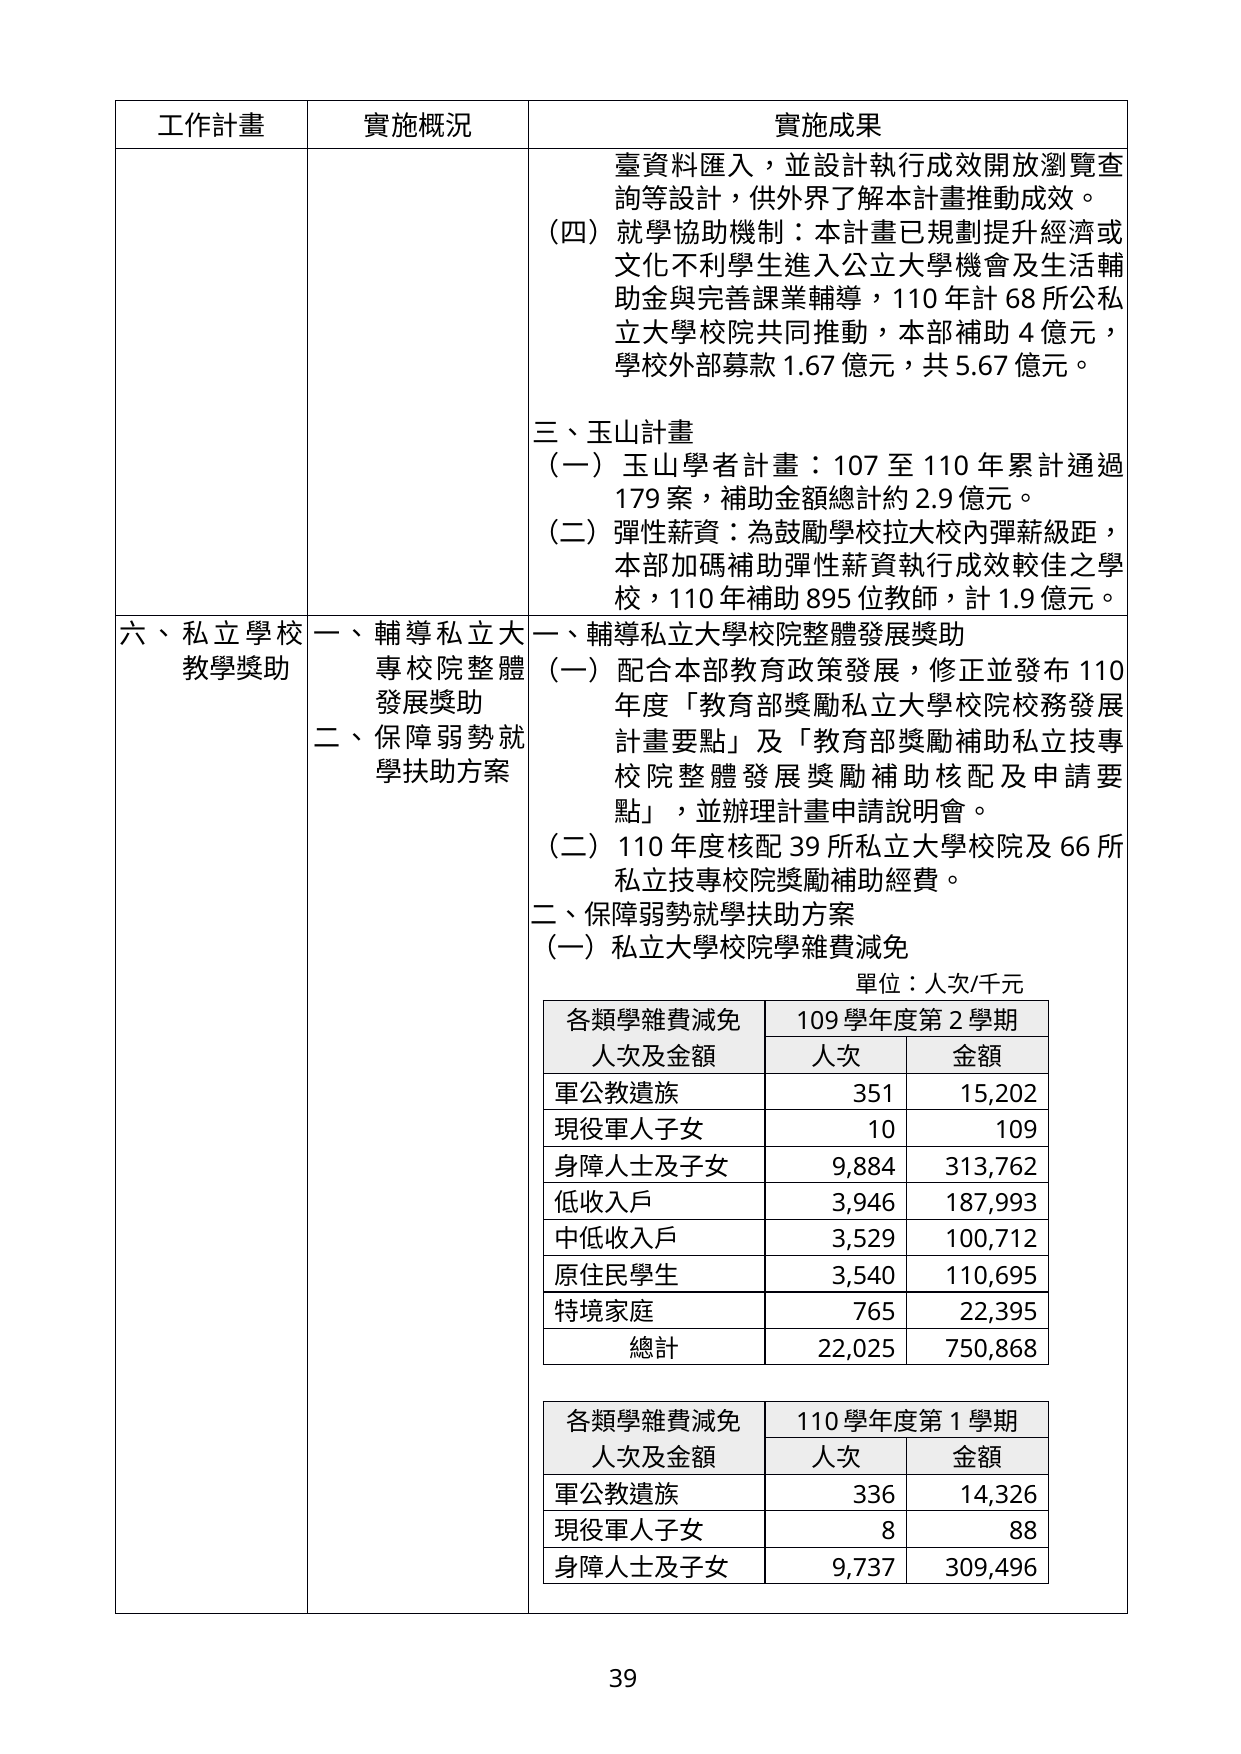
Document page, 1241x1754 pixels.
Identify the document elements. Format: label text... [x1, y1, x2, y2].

table_header 各類學雜費減免人次及金額 [544, 1402, 764, 1474]
table_cell 3,529 [766, 1220, 906, 1255]
table_cell 22,025 [766, 1329, 906, 1364]
table_cell 14,326 [907, 1475, 1048, 1510]
table_cell 原住民學生 [544, 1256, 764, 1291]
table_cell 9,737 [766, 1548, 906, 1583]
table_cell 187,993 [907, 1183, 1048, 1218]
table_cell 88 [907, 1511, 1048, 1547]
table_cell 身障人士及子女 [544, 1548, 764, 1583]
table_cell 3,946 [766, 1183, 906, 1218]
table_cell 人次 [766, 1438, 906, 1474]
table_cell 六、私立學校教學獎助 [116, 616, 307, 1613]
table_header 110學年度第1學期 [766, 1402, 1048, 1437]
table_cell 100,712 [907, 1220, 1048, 1255]
table_cell 軍公教遺族 [544, 1475, 764, 1510]
table_cell [308, 149, 528, 615]
table_cell 金額 [907, 1037, 1048, 1073]
table_cell 750,868 [907, 1329, 1048, 1364]
table_cell 人次 [766, 1037, 906, 1073]
table_cell 22,395 [907, 1293, 1048, 1328]
table_cell 中低收入戶 [544, 1220, 764, 1255]
table_cell 336 [766, 1475, 906, 1510]
table_cell 110,695 [907, 1256, 1048, 1291]
table_cell 15,202 [907, 1074, 1048, 1109]
table_cell [116, 149, 307, 615]
table_cell 109 [907, 1110, 1048, 1146]
table_header 工作計畫 [116, 101, 307, 148]
table_header 109學年度第2學期 [766, 1001, 1048, 1036]
table_cell 一、輔導私立大專校院整體發展獎助 二、保障弱勢就學扶助方案 [308, 616, 528, 1613]
table_cell 一、輔導私立大學校院整體發展獎助 （一）配合本部教育政策發展，修正並發布110年度「教育部獎勵私立大學校院校務發展計畫要點」及「教育部獎勵補助私立技專校院整體發展獎勵補助核配及申請要點」，並辦理計畫申請說明會。 （二）110年度核配39所私立大學校院及66所私立技專校院獎勵補助經費。 二、保障弱勢就學扶助方案 （一）私立大學校院學雜費減免 單位：人次/千元 [529, 616, 1127, 1613]
table_cell 軍公教遺族 [544, 1074, 764, 1109]
table_cell 現役軍人子女 [544, 1511, 764, 1547]
table_cell 總計 [544, 1329, 764, 1364]
table_cell 低收入戶 [544, 1183, 764, 1218]
table_cell 765 [766, 1293, 906, 1328]
table_cell 313,762 [907, 1147, 1048, 1182]
table_cell 10 [766, 1110, 906, 1146]
table_cell 3,540 [766, 1256, 906, 1291]
table_header 實施成果 [529, 101, 1127, 148]
table_cell 9,884 [766, 1147, 906, 1182]
table_cell 351 [766, 1074, 906, 1109]
table_cell 309,496 [907, 1548, 1048, 1583]
table_cell 身障人士及子女 [544, 1147, 764, 1182]
table_cell 特境家庭 [544, 1293, 764, 1328]
table_header 實施概況 [308, 101, 528, 148]
table_cell 臺資料匯入，並設計執行成效開放瀏覽查詢等設計，供外界了解本計畫推動成效。 （四）就學協助機制：本計畫已規劃提升經濟或文化不利學生進入公立大學機會及生活輔助金與完善課業輔導，110年計68所公私立大學校院共同推動，本部補助4億元，學校外部募款1.67億元，共5.67億元。 三、玉山計畫 （一）玉山學者計畫：107至110年累計通過179案，補助金額總計約2.9億元。 （二）彈性薪資：為鼓勵學校拉大校內彈薪級距，本部加碼補助彈性薪資執行成效較佳之學校，110年補助895位教師，計1.9億元。 [529, 149, 1127, 615]
table_cell 金額 [907, 1438, 1048, 1474]
table_header 各類學雜費減免人次及金額 [544, 1001, 764, 1073]
table_cell 現役軍人子女 [544, 1110, 764, 1146]
table_cell 8 [766, 1511, 906, 1547]
